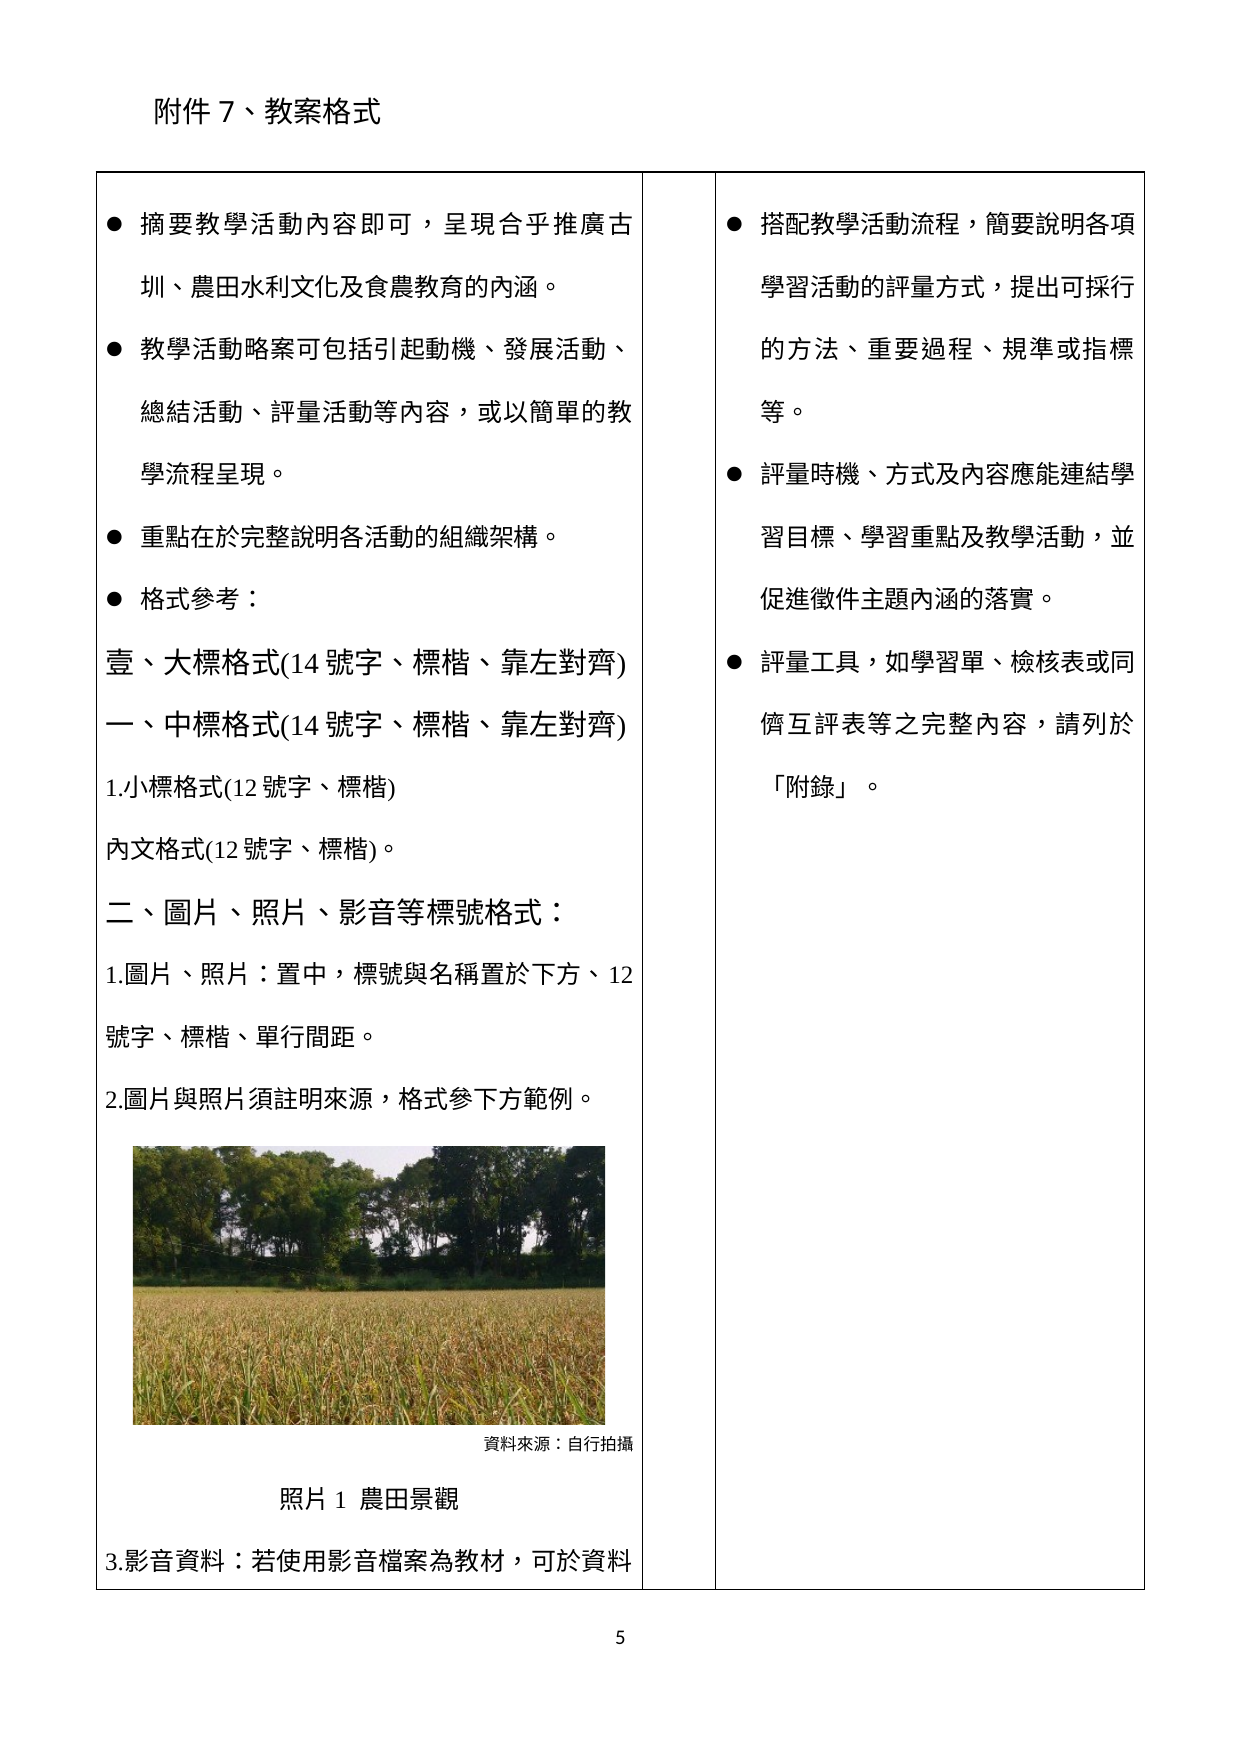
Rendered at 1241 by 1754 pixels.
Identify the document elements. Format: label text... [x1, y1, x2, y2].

table_cell [643, 173, 715, 1589]
table_cell 摘要教學活動內容即可，呈現合乎推廣古圳、農田水利文化及食農教育的內涵。 教學活動略案可包括引起動機、發展活動、總結活動、評量活動等內容，或以簡單的教學流程呈現。 重點在於完整說明各活動的組織架構。 格式參考： 壹、大標格式(14號字、標楷、靠左對齊) 一、中標格式(14號字、標楷、靠左對齊) 1.小標格式(12號字、標楷) 內文格式(12號字、標楷)。 二、圖片、照片、影音等標號格式： 1.圖片、照片：置中，標號與名稱置於下方、12號字、標楷、單行間距。 2.圖片與照片須註明來源，格式參下方範例。 資料來源：自行拍攝 照片1 農田景觀 3.影音資料：若使用影音檔案為教材，可於資料 [97, 173, 642, 1589]
table_cell 搭配教學活動流程，簡要說明各項學習活動的評量方式，提出可採行的方法、重要過程、規準或指標等。 評量時機、方式及內容應能連結學習目標、學習重點及教學活動，並促進徵件主題內涵的落實。 評量工具，如學習單、檢核表或同儕互評表等之完整內容，請列於「附錄」。 [716, 173, 1144, 1589]
